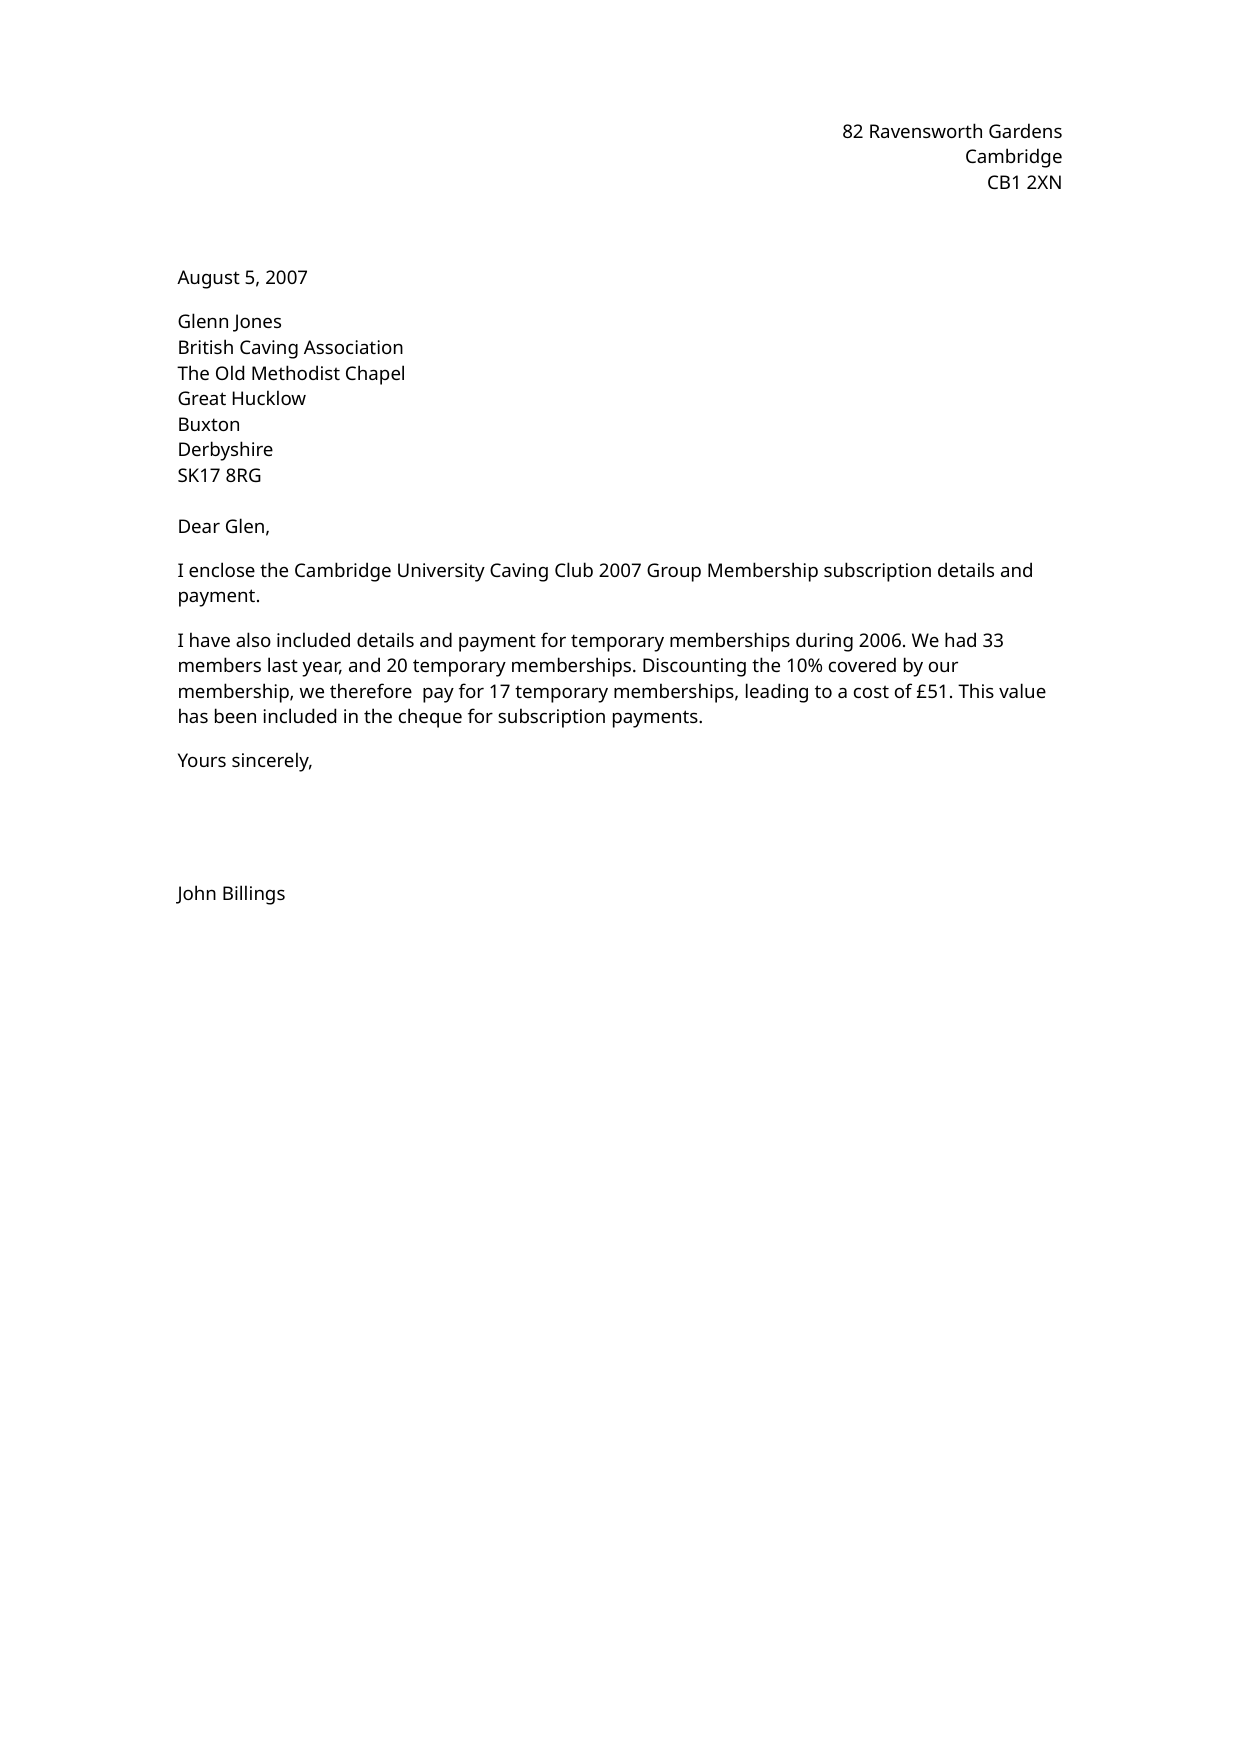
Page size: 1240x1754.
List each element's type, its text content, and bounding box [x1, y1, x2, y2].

text I have also included details and payment for temporary memberships during 2006. We had 33 members last year, and 20 temporary memberships. Discounting the 10% covered by our membership, we therefore pay for 17 temporary memberships, leading to a cost of £51. This value has been included in the cheque for subscription payments. [177, 627, 1062, 729]
text 82 Ravensworth Gardens [177, 118, 1062, 144]
text Glenn Jones [177, 309, 1062, 334]
text Derbyshire [177, 436, 1062, 462]
text SK17 8RG [177, 462, 1062, 487]
text Yours sincerely, [177, 748, 1062, 773]
text Dear Glen, [177, 513, 1062, 538]
text I enclose the Cambridge University Caving Club 2007 Group Membership subscription details and payment. [177, 557, 1062, 608]
text John Billings [177, 881, 1062, 906]
text Cambridge [177, 144, 1062, 169]
text British Caving Association [177, 334, 1062, 360]
text August 5, 2007 [177, 264, 1062, 290]
text The Old Methodist Chapel [177, 360, 1062, 385]
text Great Hucklow [177, 385, 1062, 411]
text Buxton [177, 411, 1062, 436]
text CB1 2XN [177, 169, 1062, 195]
